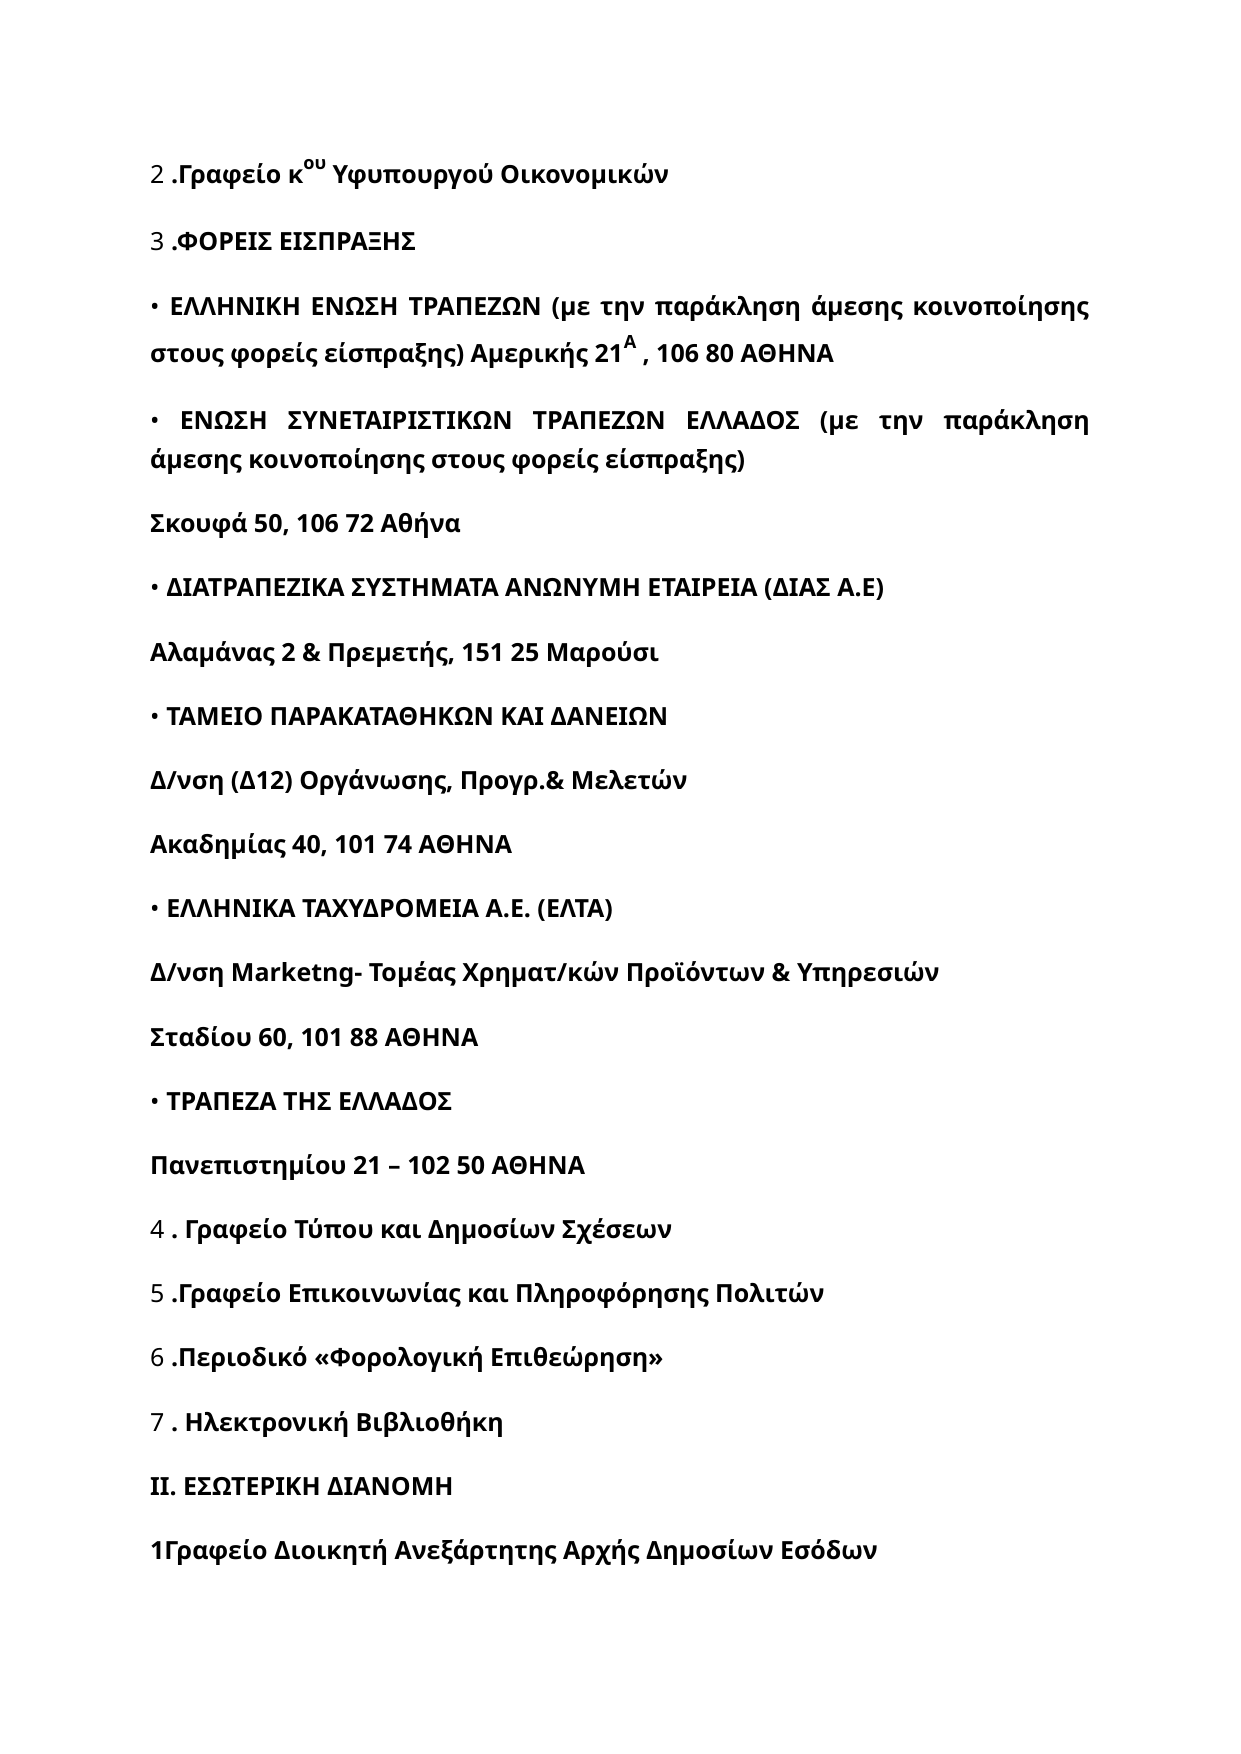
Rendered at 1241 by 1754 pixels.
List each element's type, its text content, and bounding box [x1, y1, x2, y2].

text 1Γραφείο Διοικητή Ανεξάρτητης Αρχής Δημοσίων Εσόδων [150, 1532, 1090, 1567]
text 7 . Ηλεκτρονική Βιβλιοθήκη [150, 1404, 1090, 1438]
text 6 .Περιοδικό «Φορολογική Επιθεώρηση» [150, 1340, 1090, 1374]
text Αλαμάνας 2 & Πρεμετής, 151 25 Μαρούσι [150, 634, 1090, 668]
text • ΕΝΩΣΗ ΣΥΝΕΤΑΙΡΙΣΤΙΚΩΝ ΤΡΑΠΕΖΩΝ ΕΛΛΑΔΟΣ (με την παράκληση άμεσης κοινοποίησης στους φορείς είσπραξης) [150, 402, 1090, 476]
text • ΕΛΛΗΝΙΚΗ ΕΝΩΣΗ ΤΡΑΠΕΖΩΝ (με την παράκληση άμεσης κοινοποίησης στους φορείς είσπραξης) Αμερικής 21Α , 106 80 ΑΘΗΝΑ [150, 288, 1090, 371]
text • ΤΡΑΠΕΖΑ ΤΗΣ ΕΛΛΑΔΟΣ [150, 1083, 1090, 1117]
text • ΤΑΜΕΙΟ ΠΑΡΑΚΑΤΑΘΗΚΩΝ ΚΑΙ ΔΑΝΕΙΩΝ [150, 698, 1090, 732]
text Δ/νση Marketng- Τομέας Χρηματ/κών Προϊόντων & Υπηρεσιών [150, 955, 1090, 989]
text • ΕΛΛΗΝΙΚΑ ΤΑΧΥΔΡΟΜΕΙΑ Α.Ε. (ΕΛΤΑ) [150, 891, 1090, 925]
text • ΔΙΑΤΡΑΠΕΖΙΚΑ ΣΥΣΤΗΜΑΤΑ ΑΝΩΝΥΜΗ ΕΤΑΙΡΕΙΑ (ΔΙΑΣ Α.Ε) [150, 570, 1090, 604]
text 2 .Γραφείο κου Υφυπουργού Οικονομικών [150, 150, 1090, 193]
text Δ/νση (Δ12) Οργάνωσης, Προγρ.& Μελετών [150, 762, 1090, 797]
text Σταδίου 60, 101 88 ΑΘΗΝΑ [150, 1019, 1090, 1053]
text Ακαδημίας 40, 101 74 ΑΘΗΝΑ [150, 827, 1090, 861]
text Σκουφά 50, 106 72 Αθήνα [150, 506, 1090, 540]
text 3 .ΦΟΡΕΙΣ ΕΙΣΠΡΑΞΗΣ [150, 224, 1090, 258]
text ΙΙ. ΕΣΩΤΕΡΙΚΗ ΔΙΑΝΟΜΗ [150, 1468, 1090, 1502]
text 4 . Γραφείο Τύπου και Δημοσίων Σχέσεων [150, 1212, 1090, 1246]
text Πανεπιστημίου 21 – 102 50 ΑΘΗΝΑ [150, 1147, 1090, 1182]
text 5 .Γραφείο Επικοινωνίας και Πληροφόρησης Πολιτών [150, 1276, 1090, 1310]
